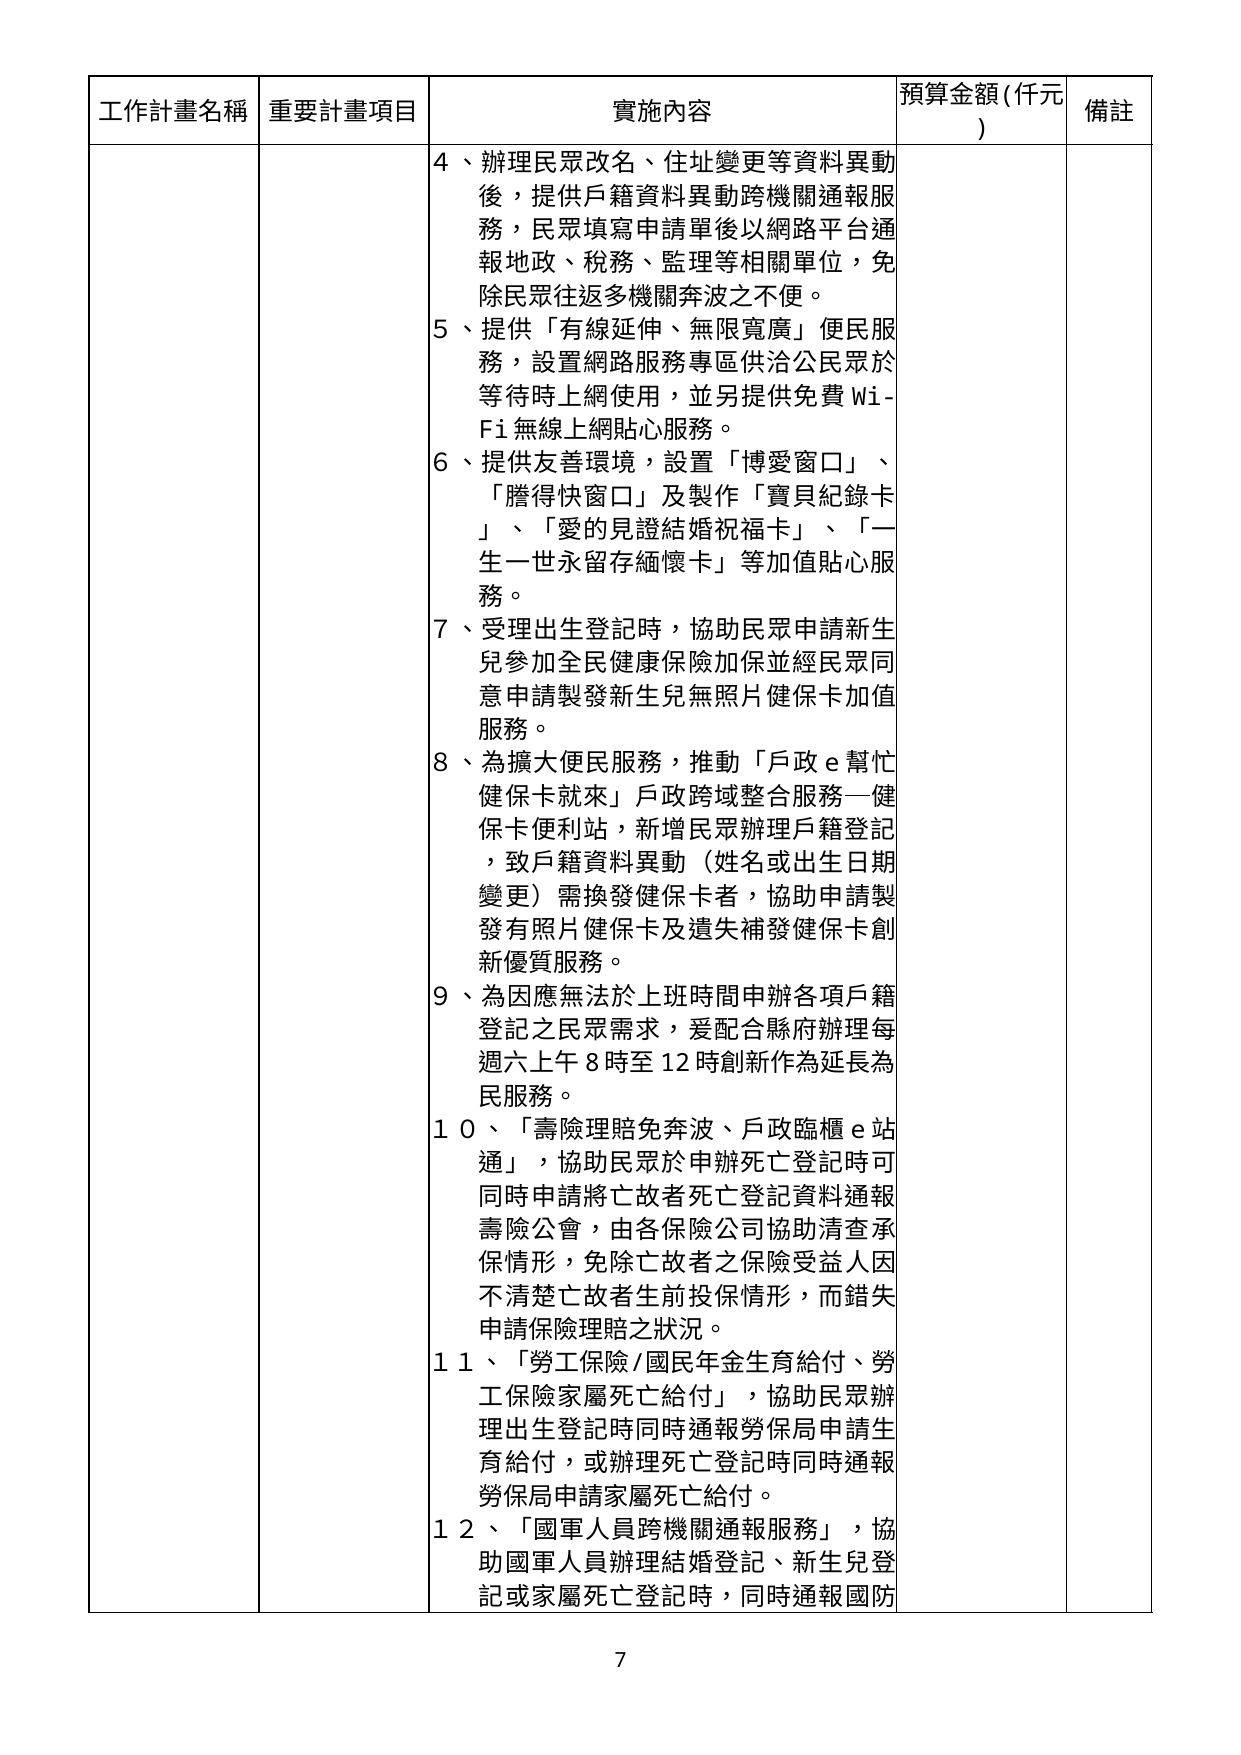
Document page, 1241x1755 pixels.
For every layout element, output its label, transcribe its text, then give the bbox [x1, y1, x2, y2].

table_cell [260, 145, 428, 1612]
table_cell [1067, 145, 1151, 1612]
table_cell ４、辦理民眾改名、住址變更等資料異動後，提供戶籍資料異動跨機關通報服務，民眾填寫申請單後以網路平台通報地政、稅務、監理等相關單位，免除民眾往返多機關奔波之不便。 ５、提供「有線延伸、無限寬廣」便民服務，設置網路服務專區供洽公民眾於等待時上網使用，並另提供免費Wi-Fi無線上網貼心服務。 ６、提供友善環境，設置「博愛窗口」、「謄得快窗口」及製作「寶貝紀錄卡」、「愛的見證結婚祝福卡」、「一生一世永留存緬懷卡」等加值貼心服務。 ７、受理出生登記時，協助民眾申請新生兒參加全民健康保險加保並經民眾同意申請製發新生兒無照片健保卡加值服務。 ８、為擴大便民服務，推動「戶政e幫忙健保卡就來」戶政跨域整合服務─健保卡便利站，新增民眾辦理戶籍登記，致戶籍資料異動（姓名或出生日期變更）需換發健保卡者，協助申請製發有照片健保卡及遺失補發健保卡創新優質服務。 ９、為因應無法於上班時間申辦各項戶籍登記之民眾需求，爰配合縣府辦理每週六上午8時至12時創新作為延長為民服務。 １０、「壽險理賠免奔波、戶政臨櫃e站通」，協助民眾於申辦死亡登記時可同時申請將亡故者死亡登記資料通報壽險公會，由各保險公司協助清查承保情形，免除亡故者之保險受益人因不清楚亡故者生前投保情形，而錯失申請保險理賠之狀況。 １１、「勞工保險/國民年金生育給付、勞工保險家屬死亡給付」，協助民眾辦理出生登記時同時通報勞保局申請生育給付，或辦理死亡登記時同時通報勞保局申請家屬死亡給付。 １２、「國軍人員跨機關通報服務」，協助國軍人員辦理結婚登記、新生兒登記或家屬死亡登記時，同時通報國防 [430, 145, 896, 1612]
table_header 備註 [1067, 77, 1151, 143]
table_header 工作計畫名稱 [90, 77, 258, 143]
table_header 實施內容 [430, 77, 896, 143]
table_header 預算金額(仟元) [897, 77, 1066, 143]
table_cell [90, 145, 258, 1612]
table_header 重要計畫項目 [260, 77, 428, 143]
table_cell [897, 145, 1066, 1612]
